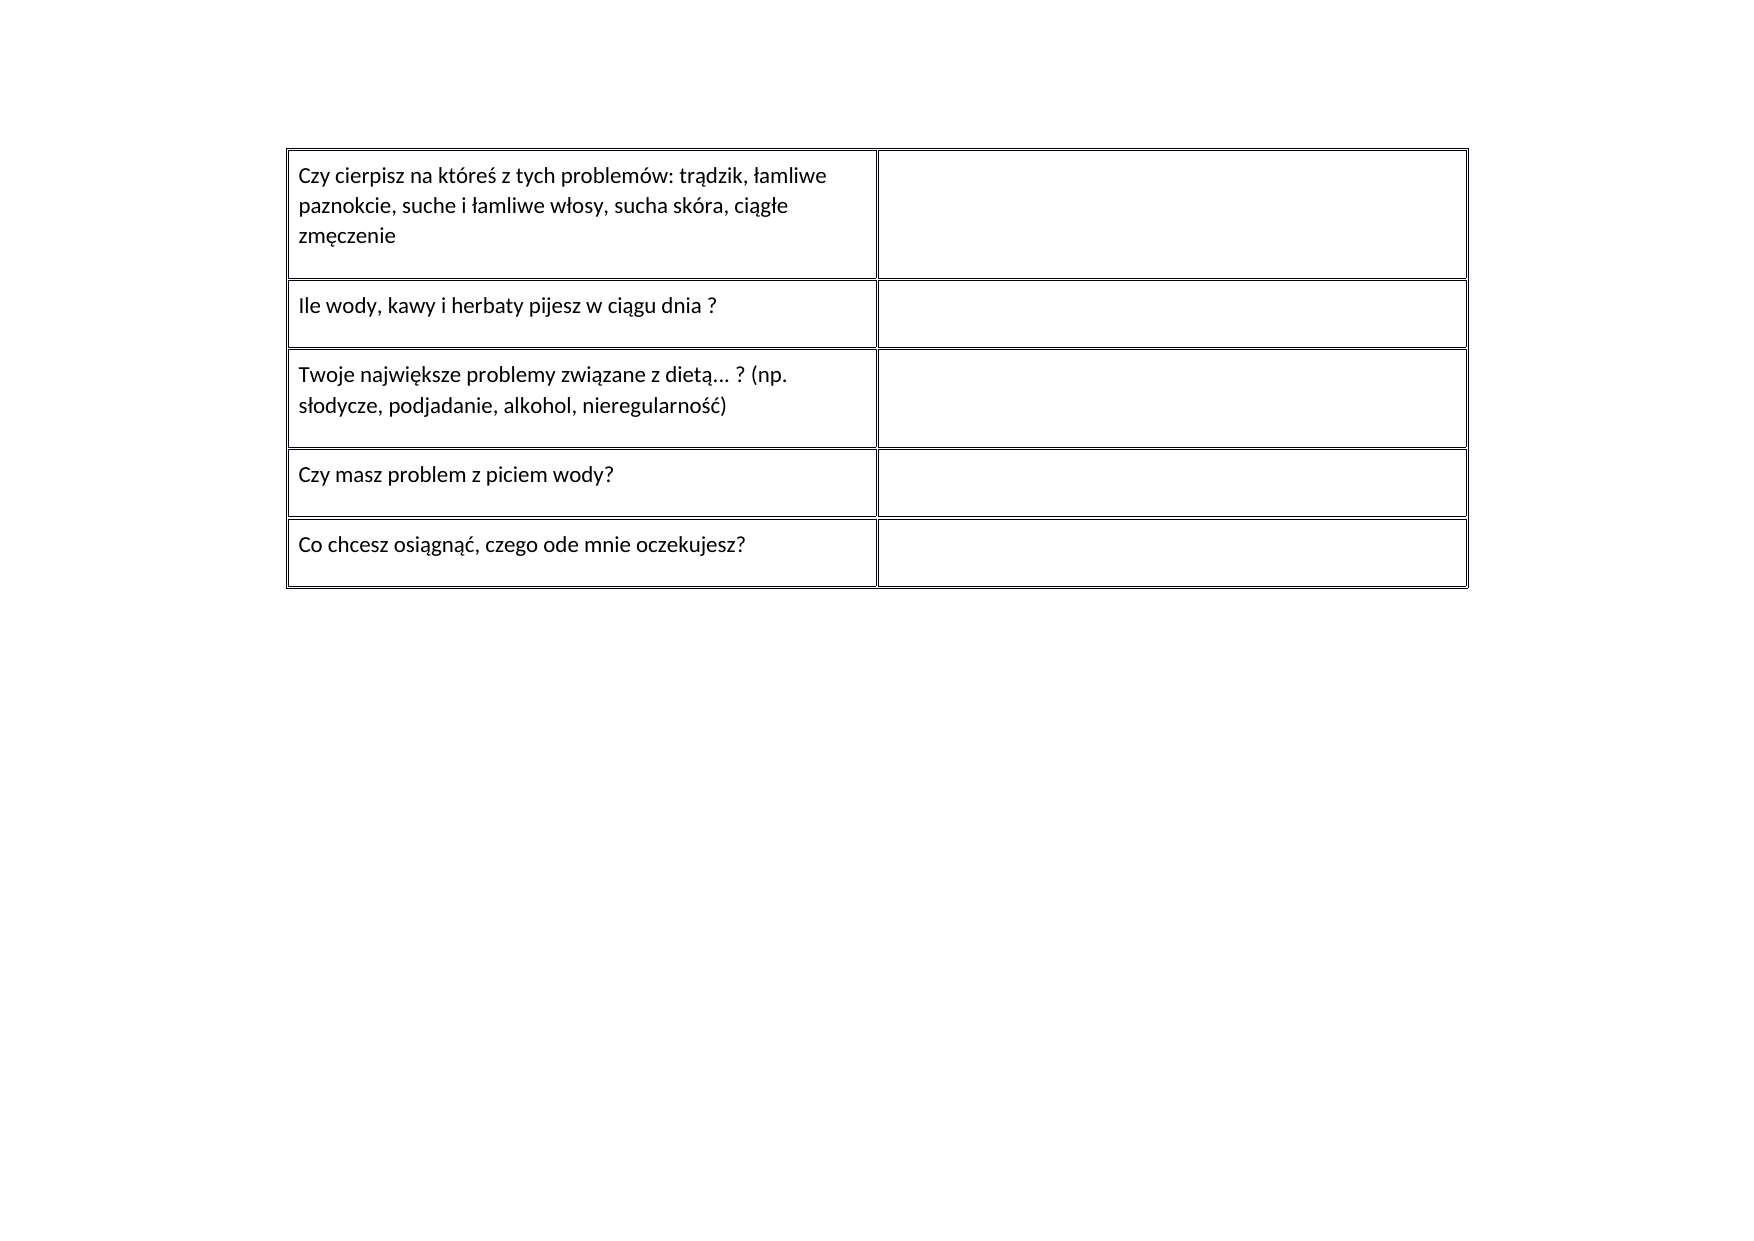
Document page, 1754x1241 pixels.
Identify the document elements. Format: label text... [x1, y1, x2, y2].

table_cell [879, 520, 1466, 586]
table_cell Czy masz problem z piciem wody? [289, 450, 876, 516]
table_cell [879, 450, 1466, 516]
table_cell Twoje największe problemy związane z dietą... ? (np. słodycze, podjadanie, alkohol, nieregularność) [289, 350, 876, 447]
table_cell Czy cierpisz na któreś z tych problemów: trądzik, łamliwe paznokcie, suche i łamliwe włosy, sucha skóra, ciągłe zmęczenie [289, 151, 876, 277]
table_cell [879, 151, 1466, 277]
table_cell [879, 350, 1466, 447]
table_cell Ile wody, kawy i herbaty pijesz w ciągu dnia ? [289, 281, 876, 347]
table_cell Co chcesz osiągnąć, czego ode mnie oczekujesz? [289, 520, 876, 586]
table_cell [879, 281, 1466, 347]
